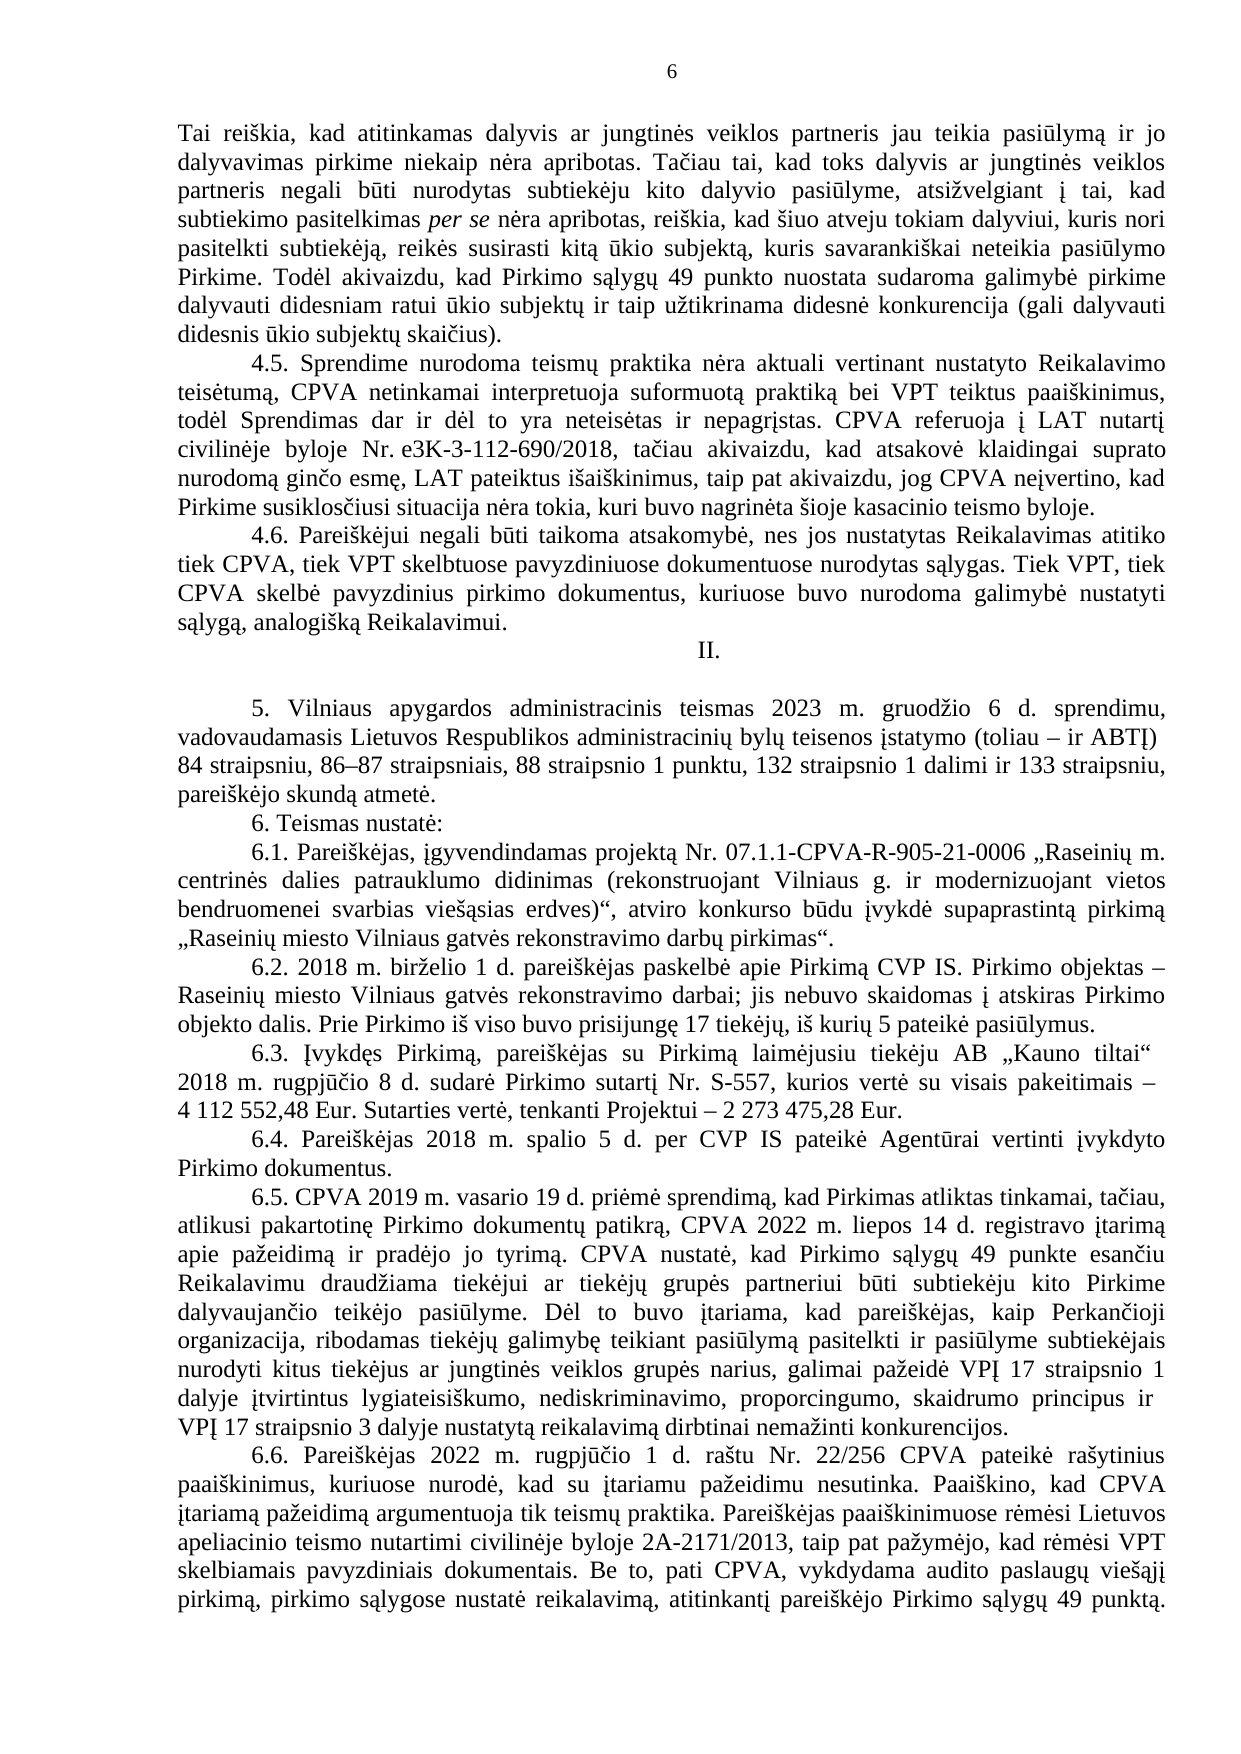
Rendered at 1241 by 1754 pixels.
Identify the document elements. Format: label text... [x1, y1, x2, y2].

text Tai reiškia, kad atitinkamas dalyvis ar jungtinės veiklos partneris jau teikia pasiūlymą ir jo dalyvavimas pirkime niekaip nėra apribotas. Tačiau tai, kad toks dalyvis ar jungtinės veiklos partneris negali būti nurodytas subtiekėju kito dalyvio pasiūlyme, atsižvelgiant į tai, kad subtiekimo pasitelkimas per se nėra apribotas, reiškia, kad šiuo atveju tokiam dalyviui, kuris nori pasitelkti subtiekėją, reikės susirasti kitą ūkio subjektą, kuris savarankiškai neteikia pasiūlymo Pirkime. Todėl akivaizdu, kad Pirkimo sąlygų 49 punkto nuostata sudaroma galimybė pirkime dalyvauti didesniam ratui ūkio subjektų ir taip užtikrinama didesnė konkurencija (gali dalyvauti didesnis ūkio subjektų skaičius). [177, 118, 1167, 348]
text 4.5. Sprendime nurodoma teismų praktika nėra aktuali vertinant nustatyto Reikalavimo teisėtumą, CPVA netinkamai interpretuoja suformuotą praktiką bei VPT teiktus paaiškinimus, todėl Sprendimas dar ir dėl to yra neteisėtas ir nepagrįstas. CPVA referuoja į LAT nutartį civilinėje byloje Nr. e3K-3-112-690/2018, tačiau akivaizdu, kad atsakovė klaidingai suprato nurodomą ginčo esmę, LAT pateiktus išaiškinimus, taip pat akivaizdu, jog CPVA neįvertino, kad Pirkime susiklosčiusi situacija nėra tokia, kuri buvo nagrinėta šioje kasacinio teismo byloje. [177, 348, 1167, 521]
text 6.5. CPVA 2019 m. vasario 19 d. priėmė sprendimą, kad Pirkimas atliktas tinkamai, tačiau, atlikusi pakartotinę Pirkimo dokumentų patikrą, CPVA 2022 m. liepos 14 d. registravo įtarimą apie pažeidimą ir pradėjo jo tyrimą. CPVA nustatė, kad Pirkimo sąlygų 49 punkte esančiu Reikalavimu draudžiama tiekėjui ar tiekėjų grupės partneriui būti subtiekėju kito Pirkime dalyvaujančio teikėjo pasiūlyme. Dėl to buvo įtariama, kad pareiškėjas, kaip Perkančioji organizacija, ribodamas tiekėjų galimybę teikiant pasiūlymą pasitelkti ir pasiūlyme subtiekėjais nurodyti kitus tiekėjus ar jungtinės veiklos grupės narius, galimai pažeidė VPĮ 17 straipsnio 1 dalyje įtvirtintus lygiateisiškumo, nediskriminavimo, proporcingumo, skaidrumo principus ir VPĮ 17 straipsnio 3 dalyje nustatytą reikalavimą dirbtinai nemažinti konkurencijos. [177, 1182, 1167, 1441]
text 6.2. 2018 m. birželio 1 d. pareiškėjas paskelbė apie Pirkimą CVP IS. Pirkimo objektas – Raseinių miesto Vilniaus gatvės rekonstravimo darbai; jis nebuvo skaidomas į atskiras Pirkimo objekto dalis. Prie Pirkimo iš viso buvo prisijungę 17 tiekėjų, iš kurių 5 pateikė pasiūlymus. [177, 952, 1167, 1038]
text 6.4. Pareiškėjas 2018 m. spalio 5 d. per CVP IS pateikė Agentūrai vertinti įvykdyto Pirkimo dokumentus. [177, 1124, 1167, 1182]
text 6.6. Pareiškėjas 2022 m. rugpjūčio 1 d. raštu Nr. 22/256 CPVA pateikė rašytinius paaiškinimus, kuriuose nurodė, kad su įtariamu pažeidimu nesutinka. Paaiškino, kad CPVA įtariamą pažeidimą argumentuoja tik teismų praktika. Pareiškėjas paaiškinimuose rėmėsi Lietuvos apeliacinio teismo nutartimi civilinėje byloje 2A-2171/2013, taip pat pažymėjo, kad rėmėsi VPT skelbiamais pavyzdiniais dokumentais. Be to, pati CPVA, vykdydama audito paslaugų viešąjį pirkimą, pirkimo sąlygose nustatė reikalavimą, atitinkantį pareiškėjo Pirkimo sąlygų 49 punktą. [177, 1441, 1167, 1613]
text 4.6. Pareiškėjui negali būti taikoma atsakomybė, nes jos nustatytas Reikalavimas atitiko tiek CPVA, tiek VPT skelbtuose pavyzdiniuose dokumentuose nurodytas sąlygas. Tiek VPT, tiek CPVA skelbė pavyzdinius pirkimo dokumentus, kuriuose buvo nurodoma galimybė nustatyti sąlygą, analogišką Reikalavimui. [177, 521, 1167, 636]
text 6. Teismas nustatė: [177, 808, 1167, 837]
text 6.3. Įvykdęs Pirkimą, pareiškėjas su Pirkimą laimėjusiu tiekėju AB „Kauno tiltai“ 2018 m. rugpjūčio 8 d. sudarė Pirkimo sutartį Nr. S-557, kurios vertė su visais pakeitimais – 4 112 552,48 Eur. Sutarties vertė, tenkanti Projektui – 2 273 475,28 Eur. [177, 1038, 1167, 1124]
text II. [251, 636, 1167, 664]
text 6.1. Pareiškėjas, įgyvendindamas projektą Nr. 07.1.1-CPVA-R-905-21-0006 „Raseinių m. centrinės dalies patrauklumo didinimas (rekonstruojant Vilniaus g. ir modernizuojant vietos bendruomenei svarbias viešąsias erdves)“, atviro konkurso būdu įvykdė supaprastintą pirkimą „Raseinių miesto Vilniaus gatvės rekonstravimo darbų pirkimas“. [177, 837, 1167, 952]
text 5. Vilniaus apygardos administracinis teismas 2023 m. gruodžio 6 d. sprendimu, vadovaudamasis Lietuvos Respublikos administracinių bylų teisenos įstatymo (toliau – ir ABTĮ) 84 straipsniu, 86–87 straipsniais, 88 straipsnio 1 punktu, 132 straipsnio 1 dalimi ir 133 straipsniu, pareiškėjo skundą atmetė. [177, 693, 1167, 808]
